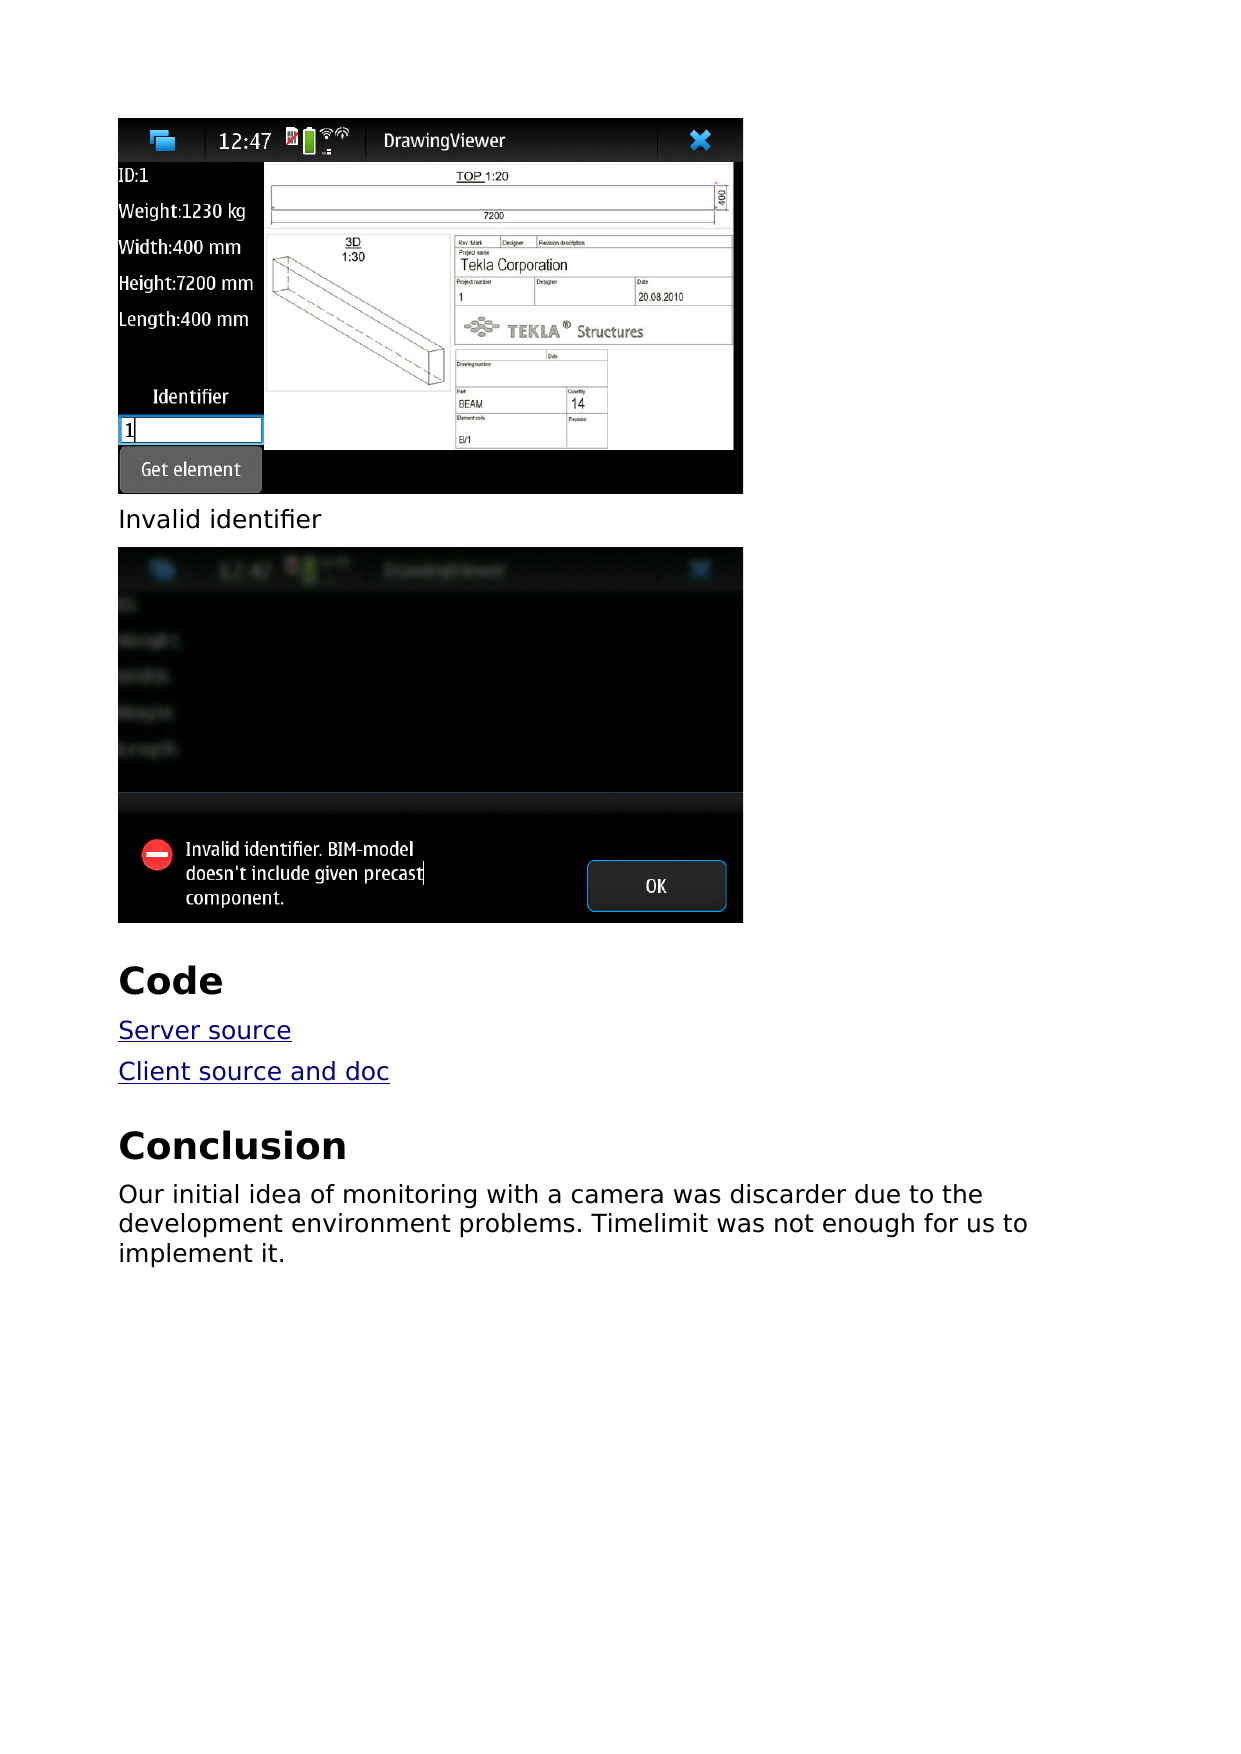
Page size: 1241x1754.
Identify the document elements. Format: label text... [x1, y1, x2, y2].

subtitle Conclusion [118, 1124, 1122, 1168]
text Our initial idea of monitoring with a camera was discarder due to the development environment problems. Timelimit was not enough for us to implement it. [118, 1180, 1122, 1268]
picture [118, 118, 744, 494]
subtitle Code [118, 960, 1122, 1003]
picture [118, 547, 744, 923]
text Invalid identifier [118, 506, 1122, 535]
text Client source and doc [118, 1058, 1122, 1087]
text Server source [118, 1016, 1122, 1045]
